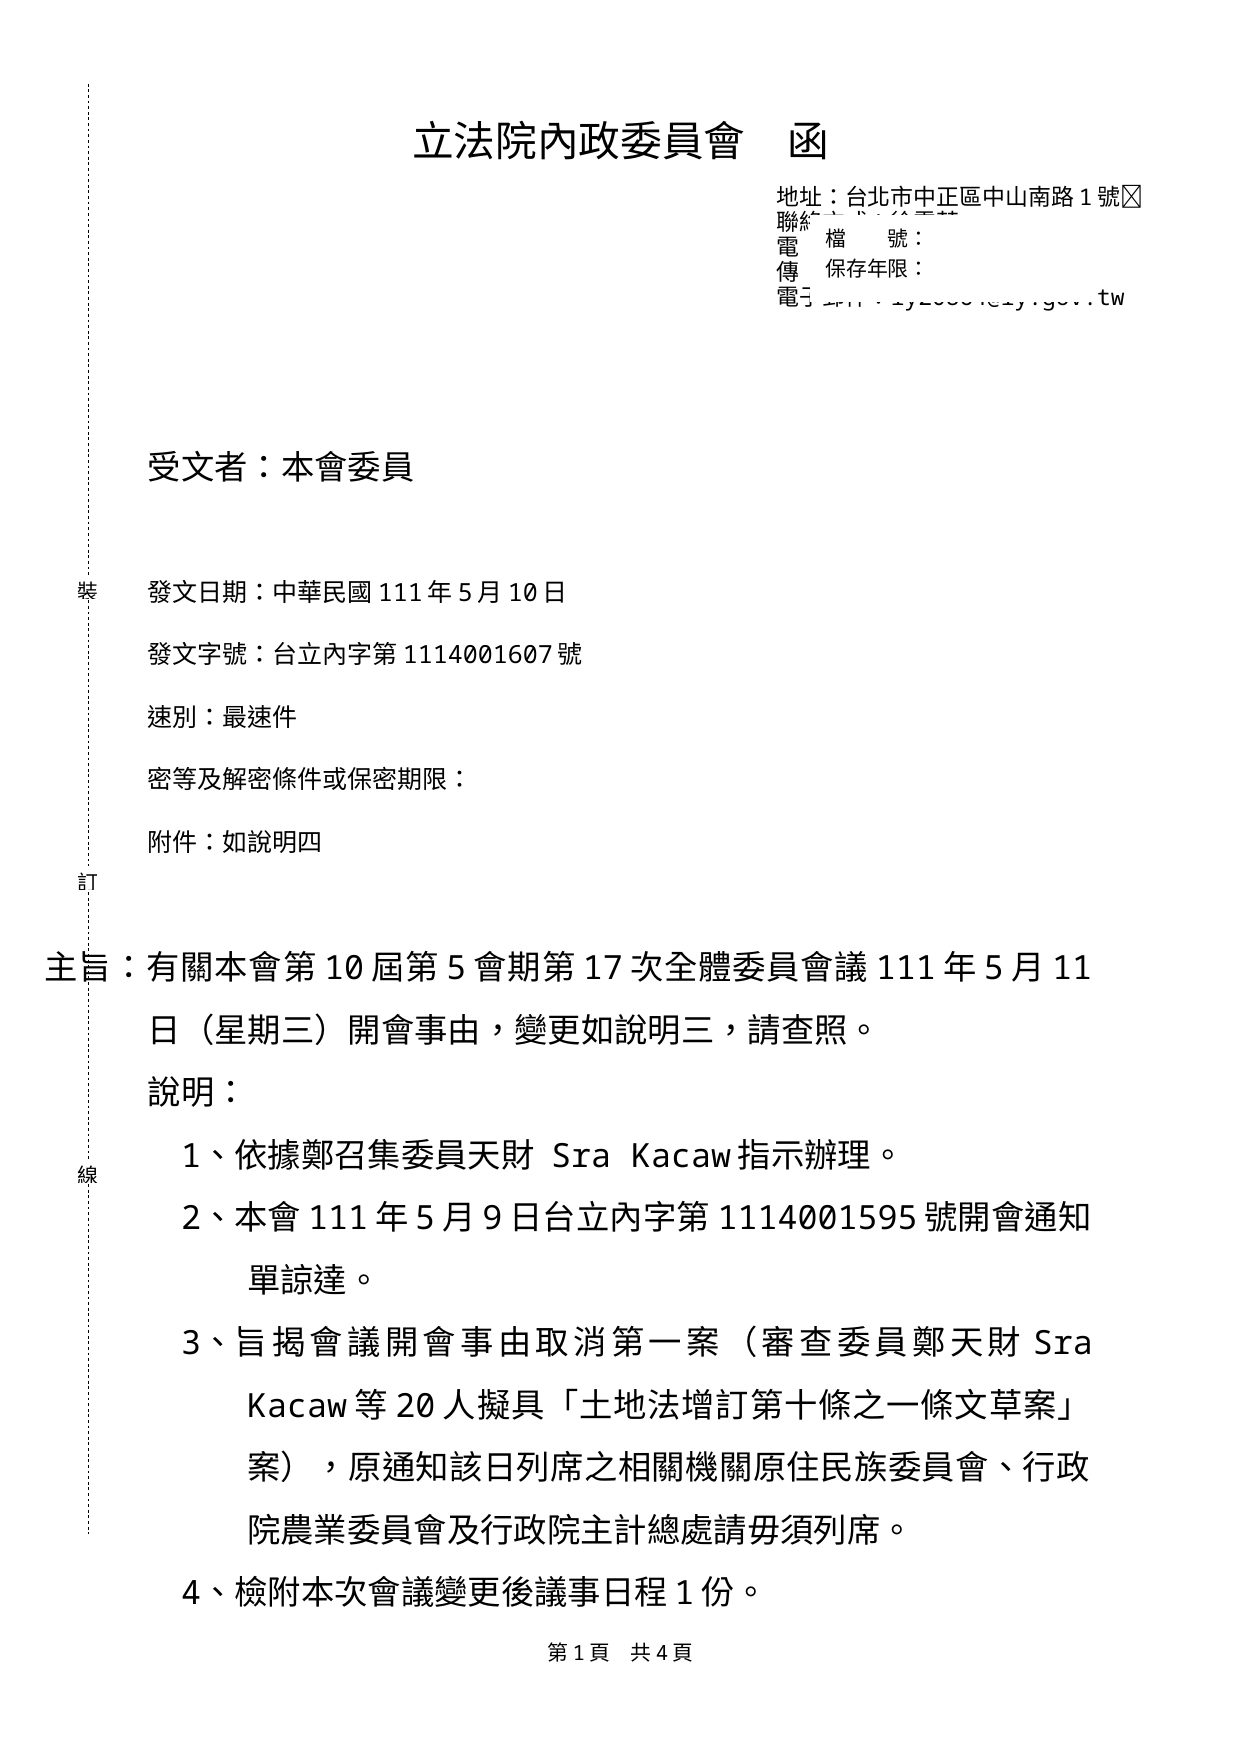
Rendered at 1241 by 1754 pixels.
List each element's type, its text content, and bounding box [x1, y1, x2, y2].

text 傳 真：02-23585502 [776, 260, 810, 285]
list 依據鄭召集委員天財 Sra Kacaw指示辦理。 [181, 1111, 1092, 1173]
text 傳 真：02-23585502 [1085, 260, 1183, 285]
text 受文者：本會委員 [148, 423, 1092, 486]
title 立法院內政委員會 函 [136, 127, 1198, 403]
text 電 話：02-23585501 [1085, 235, 1183, 260]
list 本會111年5月9日台立內字第1114001595號開會通知單諒達。 [181, 1173, 1092, 1298]
text 說明： [148, 1048, 1092, 1111]
text 聯絡方式：徐雪茹 [776, 210, 1183, 235]
text 檔 號： [825, 222, 1070, 253]
text 速別：最速件 [148, 673, 1092, 736]
text 附件：如說明四 [148, 798, 1092, 861]
text 密等及解密條件或保密期限： [148, 736, 1092, 798]
list 旨揭會議開會事由取消第一案（審查委員鄭天財Sra Kacaw等20人擬具「土地法增訂第十條之一條文草案」案），原通知該日列席之相關機關原住民族委員會、行政院農業委員會及行政院主計總處請毋須列席。 [181, 1298, 1092, 1548]
text 主旨：有關本會第10屆第5會期第17次全體委員會議111年5月11日（星期三）開會事由，變更如說明三，請查照。 [44, 923, 1092, 1048]
text 電子郵件：ly20864@ly.gov.tw [910, 302, 1020, 310]
list 檢附本次會議變更後議事日程1份。 [181, 1548, 1092, 1611]
text 發文字號：台立內字第1114001607號 [148, 611, 1092, 673]
text 電 話：02-23585501 [776, 235, 810, 260]
text 地址：台北市中正區中山南路1號 [776, 185, 1183, 210]
text 電子郵件：ly20864@ly.gov.tw [776, 285, 910, 310]
text 保存年限： [825, 253, 1070, 283]
text 電子郵件：ly20864@ly.gov.tw [1052, 285, 1183, 310]
text 發文日期：中華民國111年5月10日 [148, 548, 1092, 611]
